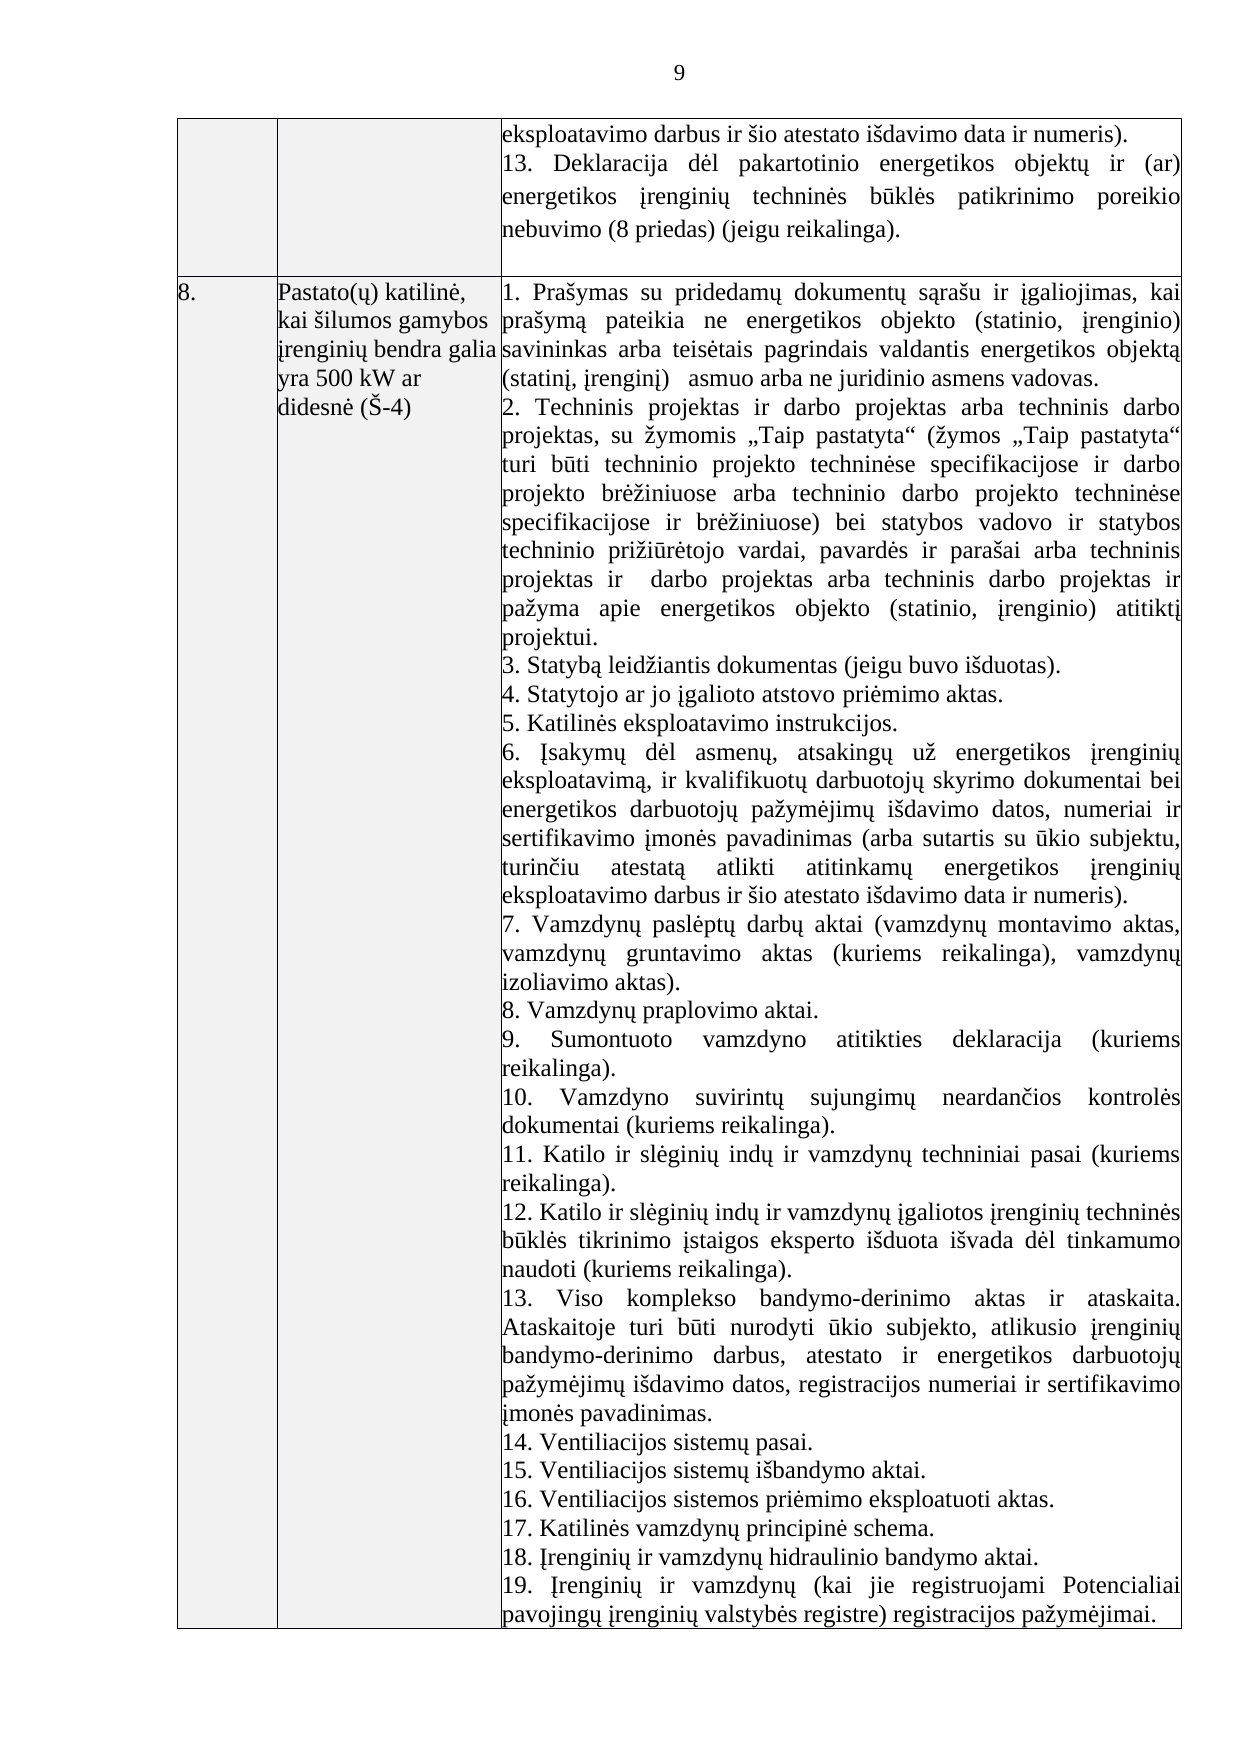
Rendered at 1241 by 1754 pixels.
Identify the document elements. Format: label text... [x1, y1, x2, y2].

table_cell eksploatavimo darbus ir šio atestato išdavimo data ir numeris). 13. Deklaracija dėl pakartotinio energetikos objektų ir (ar) energetikos įrenginių techninės būklės patikrinimo poreikio nebuvimo (8 priedas) (jeigu reikalinga). [502, 119, 1181, 276]
table_cell Pastato(ų) katilinė, kai šilumos gamybos įrenginių bendra galia yra 500 kW ar didesnė (Š-4) [278, 277, 501, 1628]
table_cell [178, 119, 277, 276]
table_cell [278, 119, 501, 276]
table_cell 1. Prašymas su pridedamų dokumentų sąrašu ir įgaliojimas, kai prašymą pateikia ne energetikos objekto (statinio, įrenginio) savininkas arba teisėtais pagrindais valdantis energetikos objektą (statinį, įrenginį) asmuo arba ne juridinio asmens vadovas. 2. Techninis projektas ir darbo projektas arba techninis darbo projektas, su žymomis „Taip pastatyta“ (žymos „Taip pastatyta“ turi būti techninio projekto techninėse specifikacijose ir darbo projekto brėžiniuose arba techninio darbo projekto techninėse specifikacijose ir brėžiniuose) bei statybos vadovo ir statybos techninio prižiūrėtojo vardai, pavardės ir parašai arba techninis projektas ir darbo projektas arba techninis darbo projektas ir pažyma apie energetikos objekto (statinio, įrenginio) atitiktį projektui. 3. Statybą leidžiantis dokumentas (jeigu buvo išduotas). 4. Statytojo ar jo įgalioto atstovo priėmimo aktas. 5. Katilinės eksploatavimo instrukcijos. 6. Įsakymų dėl asmenų, atsakingų už energetikos įrenginių eksploatavimą, ir kvalifikuotų darbuotojų skyrimo dokumentai bei energetikos darbuotojų pažymėjimų išdavimo datos, numeriai ir sertifikavimo įmonės pavadinimas (arba sutartis su ūkio subjektu, turinčiu atestatą atlikti atitinkamų energetikos įrenginių eksploatavimo darbus ir šio atestato išdavimo data ir numeris). 7. Vamzdynų paslėptų darbų aktai (vamzdynų montavimo aktas, vamzdynų gruntavimo aktas (kuriems reikalinga), vamzdynų izoliavimo aktas). 8. Vamzdynų praplovimo aktai. 9. Sumontuoto vamzdyno atitikties deklaracija (kuriems reikalinga). 10. Vamzdyno suvirintų sujungimų neardančios kontrolės dokumentai (kuriems reikalinga). 11. Katilo ir slėginių indų ir vamzdynų techniniai pasai (kuriems reikalinga). 12. Katilo ir slėginių indų ir vamzdynų įgaliotos įrenginių techninės būklės tikrinimo įstaigos eksperto išduota išvada dėl tinkamumo naudoti (kuriems reikalinga). 13. Viso komplekso bandymo-derinimo aktas ir ataskaita. Ataskaitoje turi būti nurodyti ūkio subjekto, atlikusio įrenginių bandymo-derinimo darbus, atestato ir energetikos darbuotojų pažymėjimų išdavimo datos, registracijos numeriai ir sertifikavimo įmonės pavadinimas. 14. Ventiliacijos sistemų pasai. 15. Ventiliacijos sistemų išbandymo aktai. 16. Ventiliacijos sistemos priėmimo eksploatuoti aktas. 17. Katilinės vamzdynų principinė schema. 18. Įrenginių ir vamzdynų hidraulinio bandymo aktai. 19. Įrenginių ir vamzdynų (kai jie registruojami Potencialiai pavojingų įrenginių valstybės registre) registracijos pažymėjimai. [502, 277, 1181, 1628]
table_cell 8. [178, 277, 277, 1628]
